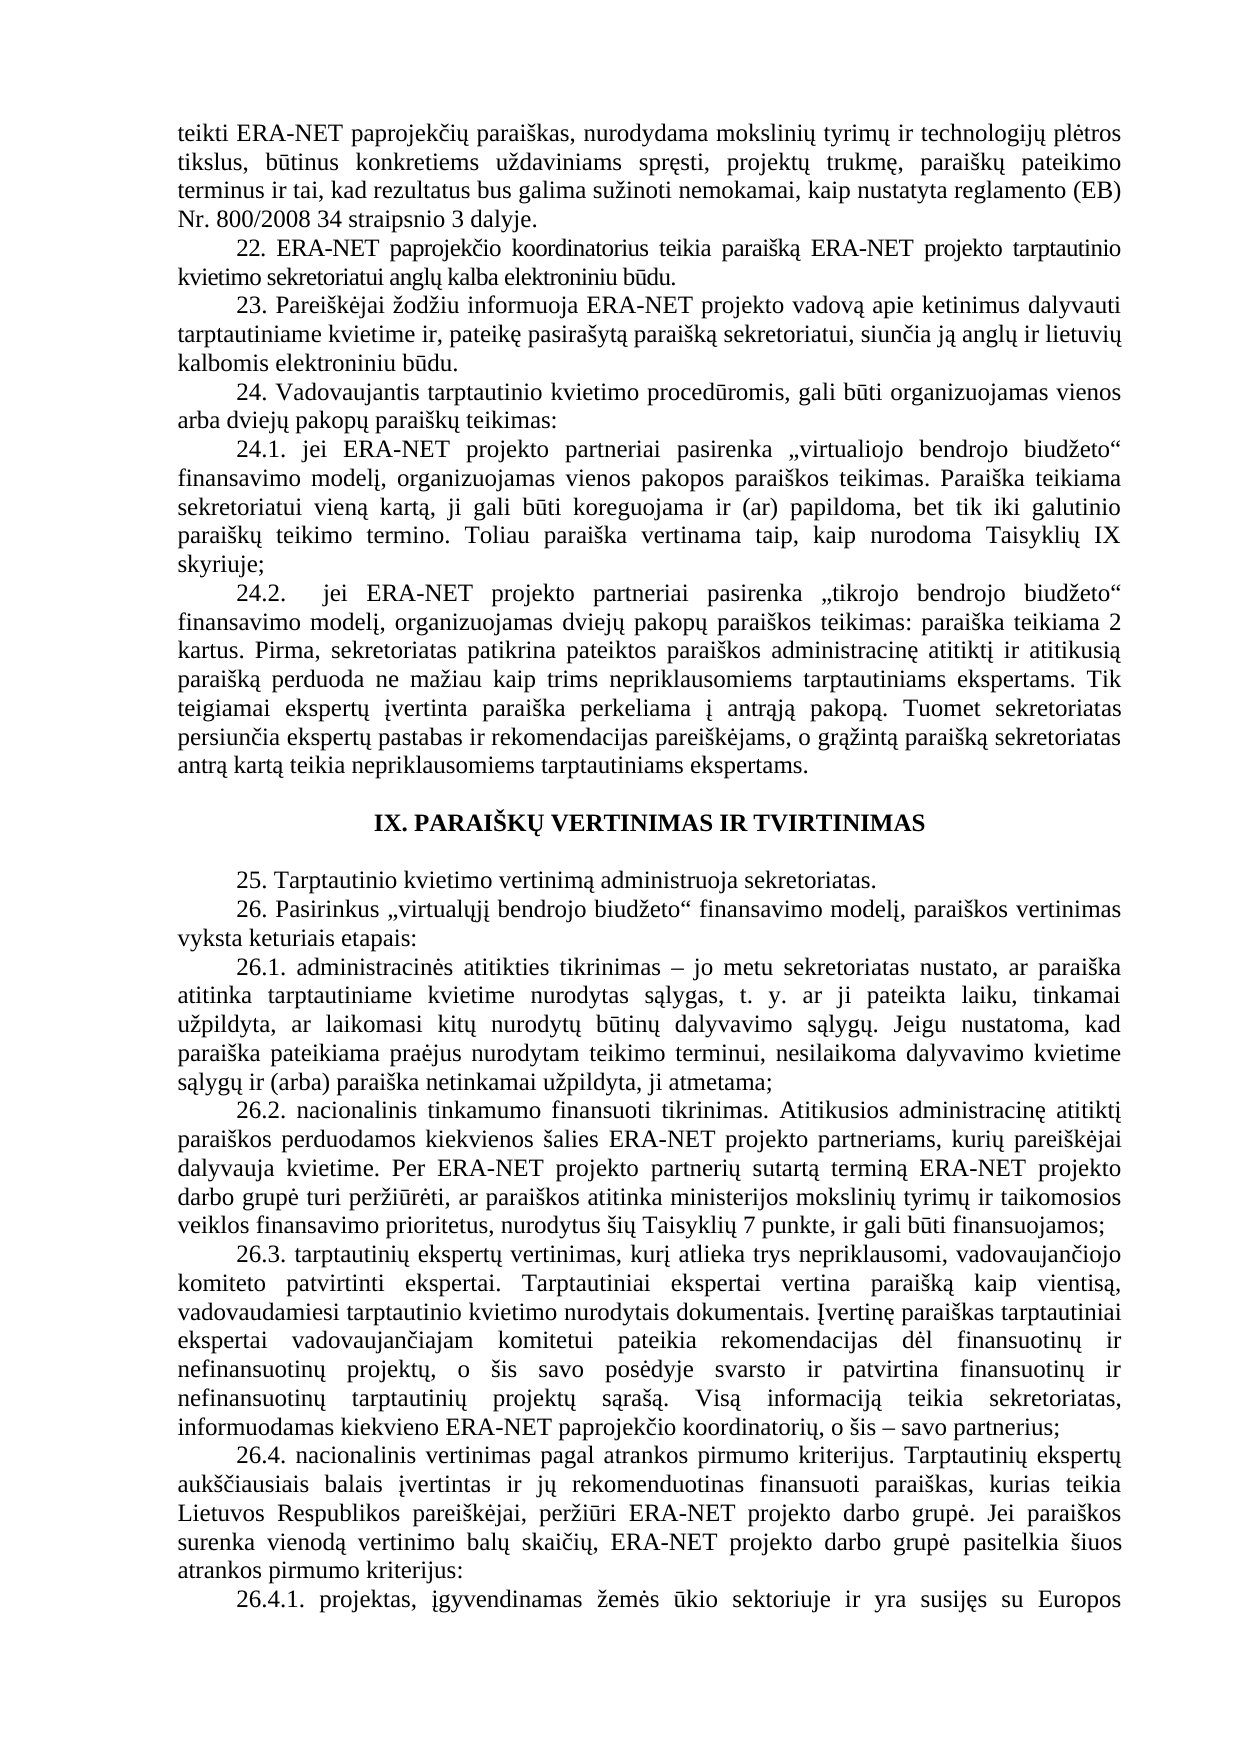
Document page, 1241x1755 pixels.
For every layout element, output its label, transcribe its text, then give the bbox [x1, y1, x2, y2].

text 26.1. administracinės atitikties tikrinimas – jo metu sekretoriatas nustato, ar paraiška atitinka tarptautiniame kvietime nurodytas sąlygas, t. y. ar ji pateikta laiku, tinkamai užpildyta, ar laikomasi kitų nurodytų būtinų dalyvavimo sąlygų. Jeigu nustatoma, kad paraiška pateikiama praėjus nurodytam teikimo terminui, nesilaikoma dalyvavimo kvietime sąlygų ir (arba) paraiška netinkamai užpildyta, ji atmetama; [177, 952, 1122, 1096]
text 22. ERA-NET paprojekčio koordinatorius teikia paraišką ERA-NET projekto tarptautinio kvietimo sekretoriatui anglų kalba elektroniniu būdu. [177, 233, 1122, 291]
text 26. Pasirinkus „virtualųjį bendrojo biudžeto“ finansavimo modelį, paraiškos vertinimas vyksta keturiais etapais: [177, 894, 1122, 952]
text 23. Pareiškėjai žodžiu informuoja ERA-NET projekto vadovą apie ketinimus dalyvauti tarptautiniame kvietime ir, pateikę pasirašytą paraišką sekretoriatui, siunčia ją anglų ir lietuvių kalbomis elektroniniu būdu. [177, 291, 1122, 377]
text 24.2. jei ERA-NET projekto partneriai pasirenka „tikrojo bendrojo biudžeto“ finansavimo modelį, organizuojamas dviejų pakopų paraiškos teikimas: paraiška teikiama 2 kartus. Pirma, sekretoriatas patikrina pateiktos paraiškos administracinę atitiktį ir atitikusią paraišką perduoda ne mažiau kaip trims nepriklausomiems tarptautiniams ekspertams. Tik teigiamai ekspertų įvertinta paraiška perkeliama į antrąją pakopą. Tuomet sekretoriatas persiunčia ekspertų pastabas ir rekomendacijas pareiškėjams, o grąžintą paraišką sekretoriatas antrą kartą teikia nepriklausomiems tarptautiniams ekspertams. [177, 578, 1122, 779]
text 26.4.1. projektas, įgyvendinamas žemės ūkio sektoriuje ir yra susijęs su Europos [177, 1584, 1122, 1613]
text 26.4. nacionalinis vertinimas pagal atrankos pirmumo kriterijus. Tarptautinių ekspertų aukščiausiais balais įvertintas ir jų rekomenduotinas finansuoti paraiškas, kurias teikia Lietuvos Respublikos pareiškėjai, peržiūri ERA-NET projekto darbo grupė. Jei paraiškos surenka vienodą vertinimo balų skaičių, ERA-NET projekto darbo grupė pasitelkia šiuos atrankos pirmumo kriterijus: [177, 1441, 1122, 1584]
text teikti ERA-NET paprojekčių paraiškas, nurodydama mokslinių tyrimų ir technologijų plėtros tikslus, būtinus konkretiems uždaviniams spręsti, projektų trukmę, paraiškų pateikimo terminus ir tai, kad rezultatus bus galima sužinoti nemokamai, kaip nustatyta reglamento (EB) Nr. 800/2008 34 straipsnio 3 dalyje. [177, 118, 1122, 233]
text 24.1. jei ERA-NET projekto partneriai pasirenka „virtualiojo bendrojo biudžeto“ finansavimo modelį, organizuojamas vienos pakopos paraiškos teikimas. Paraiška teikiama sekretoriatui vieną kartą, ji gali būti koreguojama ir (ar) papildoma, bet tik iki galutinio paraiškų teikimo termino. Toliau paraiška vertinama taip, kaip nurodoma Taisyklių IX skyriuje; [177, 434, 1122, 578]
text 24. Vadovaujantis tarptautinio kvietimo procedūromis, gali būti organizuojamas vienos arba dviejų pakopų paraiškų teikimas: [177, 377, 1122, 434]
text 26.3. tarptautinių ekspertų vertinimas, kurį atlieka trys nepriklausomi, vadovaujančiojo komiteto patvirtinti ekspertai. Tarptautiniai ekspertai vertina paraišką kaip vientisą, vadovaudamiesi tarptautinio kvietimo nurodytais dokumentais. Įvertinę paraiškas tarptautiniai ekspertai vadovaujančiajam komitetui pateikia rekomendacijas dėl finansuotinų ir nefinansuotinų projektų, o šis savo posėdyje svarsto ir patvirtina finansuotinų ir nefinansuotinų tarptautinių projektų sąrašą. Visą informaciją teikia sekretoriatas, informuodamas kiekvieno ERA-NET paprojekčio koordinatorių, o šis – savo partnerius; [177, 1239, 1122, 1441]
text 25. Tarptautinio kvietimo vertinimą administruoja sekretoriatas. [177, 866, 1122, 894]
text 26.2. nacionalinis tinkamumo finansuoti tikrinimas. Atitikusios administracinę atitiktį paraiškos perduodamos kiekvienos šalies ERA-NET projekto partneriams, kurių pareiškėjai dalyvauja kvietime. Per ERA-NET projekto partnerių sutartą terminą ERA-NET projekto darbo grupė turi peržiūrėti, ar paraiškos atitinka ministerijos mokslinių tyrimų ir taikomosios veiklos finansavimo prioritetus, nurodytus šių Taisyklių 7 punkte, ir gali būti finansuojamos; [177, 1096, 1122, 1239]
text IX. PARAIŠKŲ VERTINIMAS IR TVIRTINIMAS [177, 808, 1122, 837]
